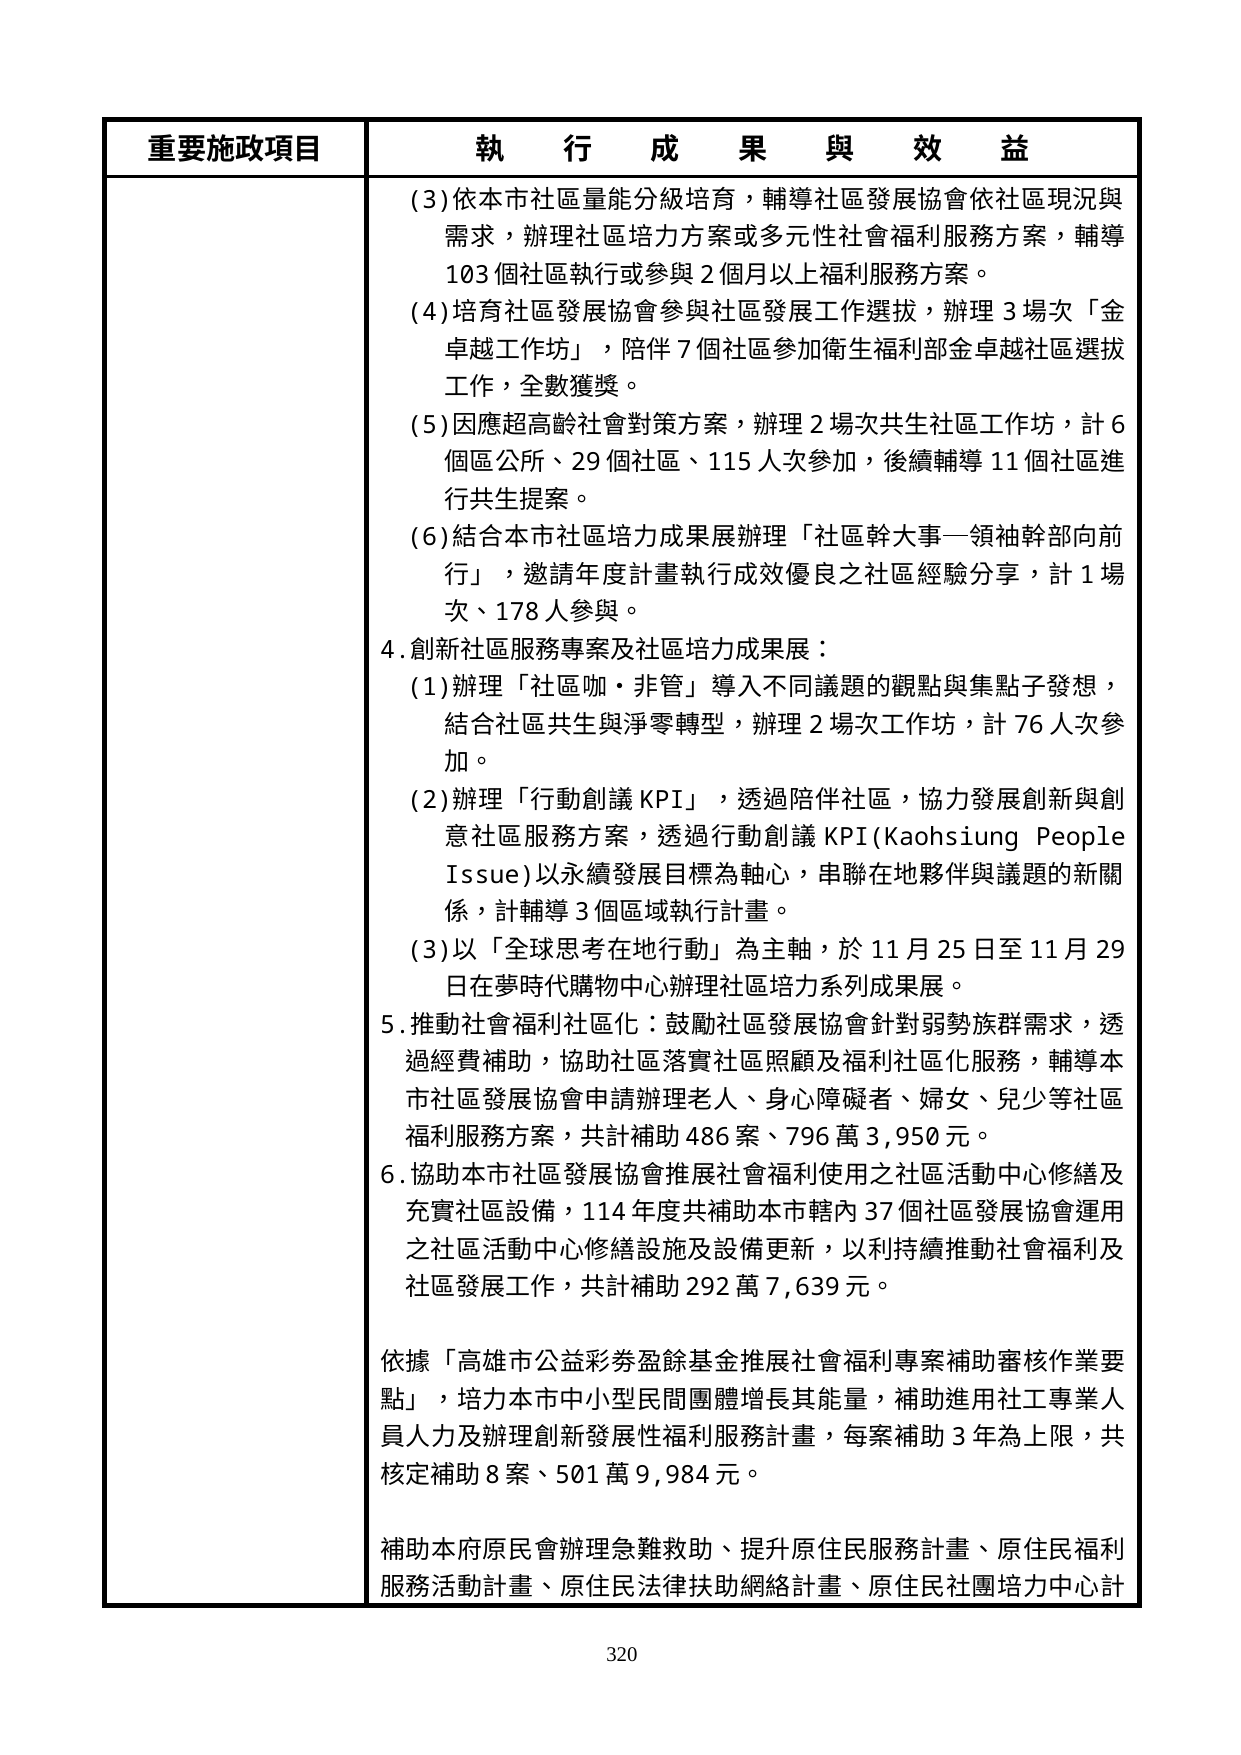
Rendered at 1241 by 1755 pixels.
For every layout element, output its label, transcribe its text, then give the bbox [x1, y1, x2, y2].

table_cell (3)依本市社區量能分級培育，輔導社區發展協會依社區現況與需求，辦理社區培力方案或多元性社會福利服務方案，輔導103個社區執行或參與2個月以上福利服務方案。 (4)培育社區發展協會參與社區發展工作選拔，辦理3場次「金卓越工作坊」，陪伴7個社區參加衛生福利部金卓越社區選拔工作，全數獲獎。 (5)因應超高齡社會對策方案，辦理2場次共生社區工作坊，計6個區公所、29個社區、115人次參加，後續輔導11個社區進行共生提案。 (6)結合本市社區培力成果展辦理「社區幹大事─領袖幹部向前行」，邀請年度計畫執行成效優良之社區經驗分享，計1場次、178人參與。 4.創新社區服務專案及社區培力成果展： (1)辦理「社區咖‧非管」導入不同議題的觀點與集點子發想，結合社區共生與淨零轉型，辦理2場次工作坊，計76人次參加。 (2)辦理「行動創議KPI」，透過陪伴社區，協力發展創新與創意社區服務方案，透過行動創議KPI(Kaohsiung People Issue)以永續發展目標為軸心，串聯在地夥伴與議題的新關係，計輔導3個區域執行計畫。 (3)以「全球思考在地行動」為主軸，於11月25日至11月29日在夢時代購物中心辦理社區培力系列成果展。 5.推動社會福利社區化：鼓勵社區發展協會針對弱勢族群需求，透過經費補助，協助社區落實社區照顧及福利社區化服務，輔導本市社區發展協會申請辦理老人、身心障礙者、婦女、兒少等社區福利服務方案，共計補助486案、796萬3,950元。 6.協助本市社區發展協會推展社會福利使用之社區活動中心修繕及充實社區設備，114年度共補助本市轄內37個社區發展協會運用之社區活動中心修繕設施及設備更新，以利持續推動社會福利及社區發展工作，共計補助292萬7,639元。 依據「高雄市公益彩劵盈餘基金推展社會福利專案補助審核作業要點」，培力本市中小型民間團體增長其能量，補助進用社工專業人員人力及辦理創新發展性福利服務計畫，每案補助3年為上限，共核定補助8案、501萬9,984元。 補助本府原民會辦理急難救助、提升原住民服務計畫、原住民福利服務活動計畫、原住民法律扶助網絡計畫、原住民社團培力中心計 [369, 178, 1137, 1603]
table_header 重要施政項目 [107, 122, 364, 175]
table_header 執 行 成 果 與 效 益 [369, 122, 1137, 175]
table_cell [107, 178, 364, 1603]
